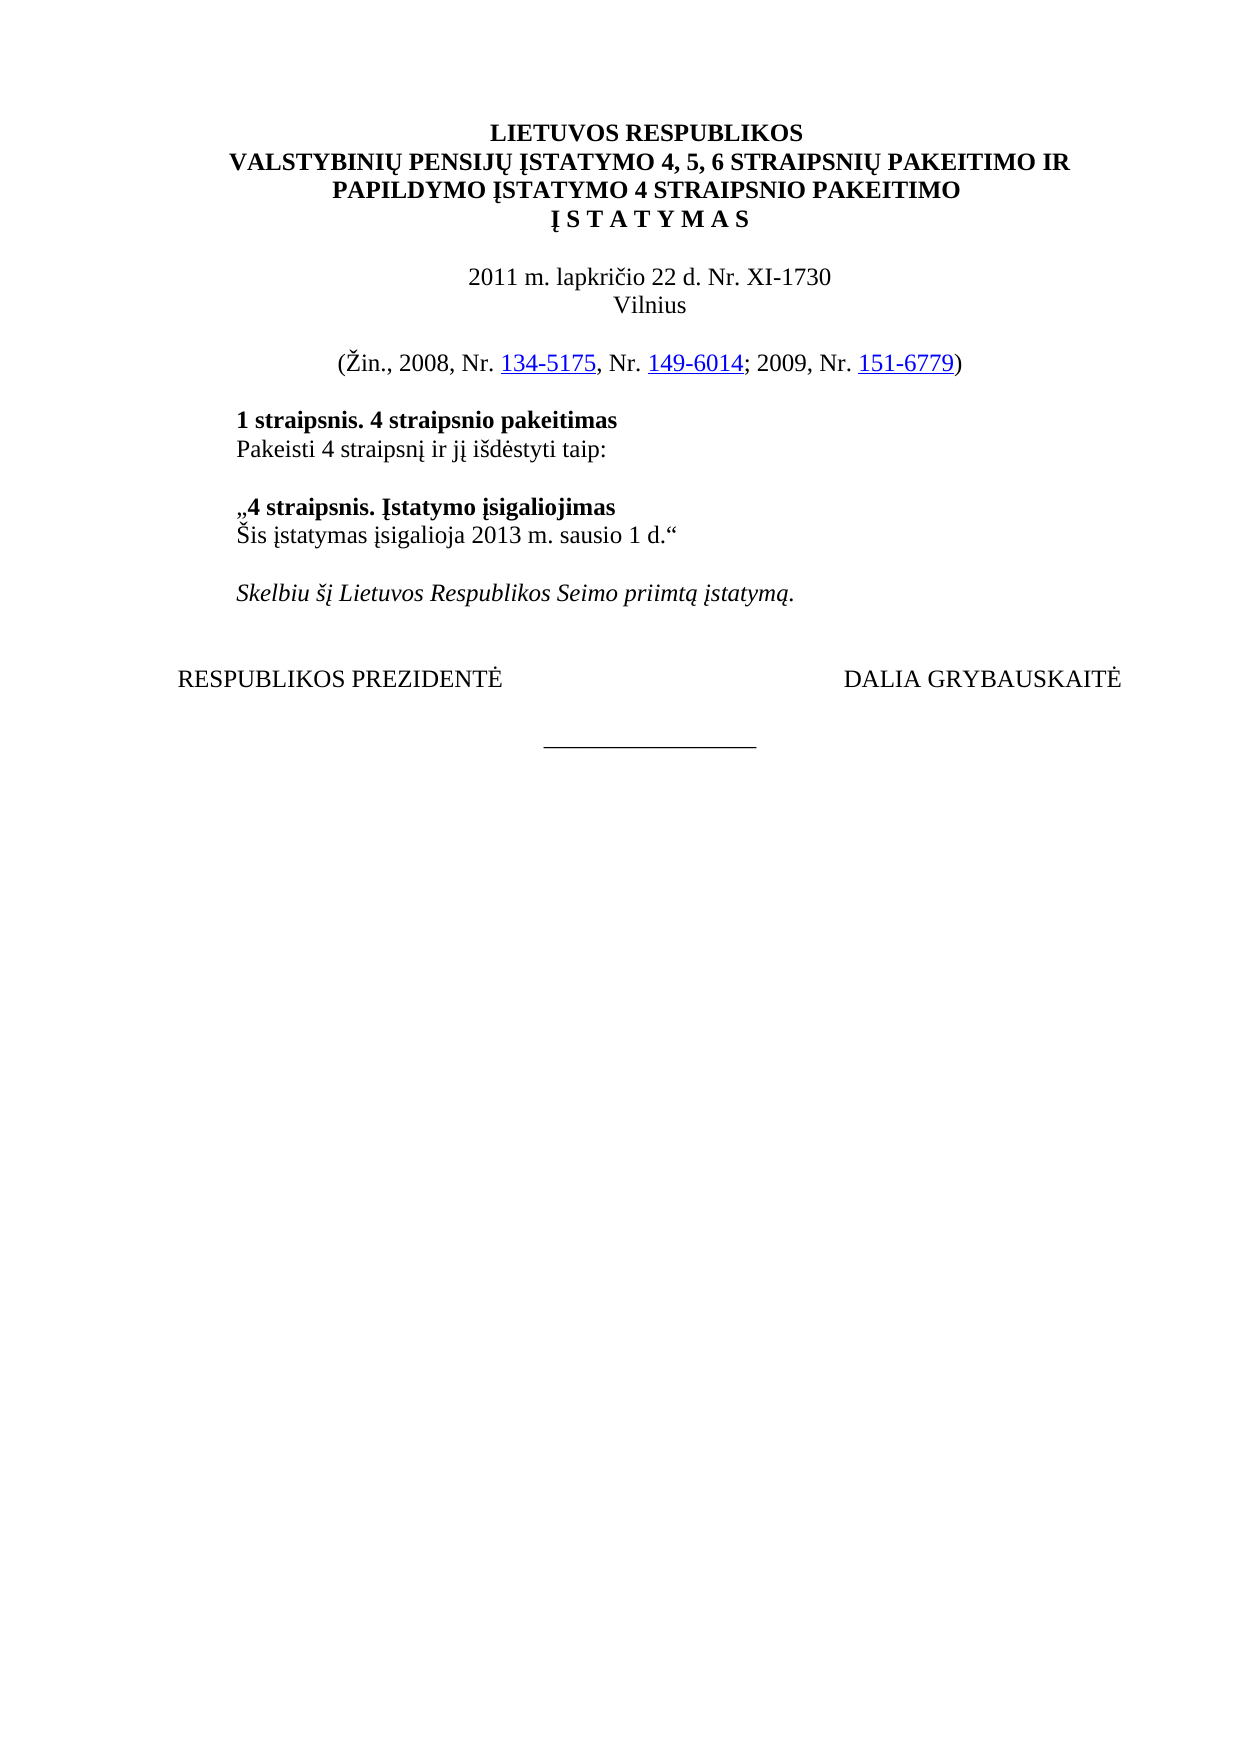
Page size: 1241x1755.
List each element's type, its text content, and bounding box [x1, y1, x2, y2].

text „4 straipsnis. Įstatymo įsigaliojimas [177, 492, 1122, 521]
text ĮSTATYMAS [177, 204, 1122, 233]
text _________________ [177, 722, 1122, 751]
text VALSTYBINIŲ PENSIJŲ ĮSTATYMO 4, 5, 6 STRAIPSNIŲ PAKEITIMO IR PAPILDYMO ĮSTATYMO 4 STRAIPSNIO PAKEITIMO [177, 147, 1122, 204]
text (Žin., 2008, Nr. 134-5175, Nr. 149-6014; 2009, Nr. 151-6779) [177, 348, 1122, 377]
text RESPUBLIKOS PREZIDENTĖ DALIA GRYBAUSKAITĖ [177, 664, 1122, 693]
text Skelbiu šį Lietuvos Respublikos Seimo priimtą įstatymą. [177, 578, 1122, 607]
text Pakeisti 4 straipsnį ir jį išdėstyti taip: [177, 434, 1122, 463]
text Šis įstatymas įsigalioja 2013 m. sausio 1 d.“ [177, 521, 1122, 549]
text 2011 m. lapkričio 22 d. Nr. XI-1730 [177, 262, 1122, 291]
text Vilnius [177, 291, 1122, 319]
text LIETUVOS RESPUBLIKOS [177, 118, 1122, 147]
text 1 straipsnis. 4 straipsnio pakeitimas [177, 406, 1122, 434]
